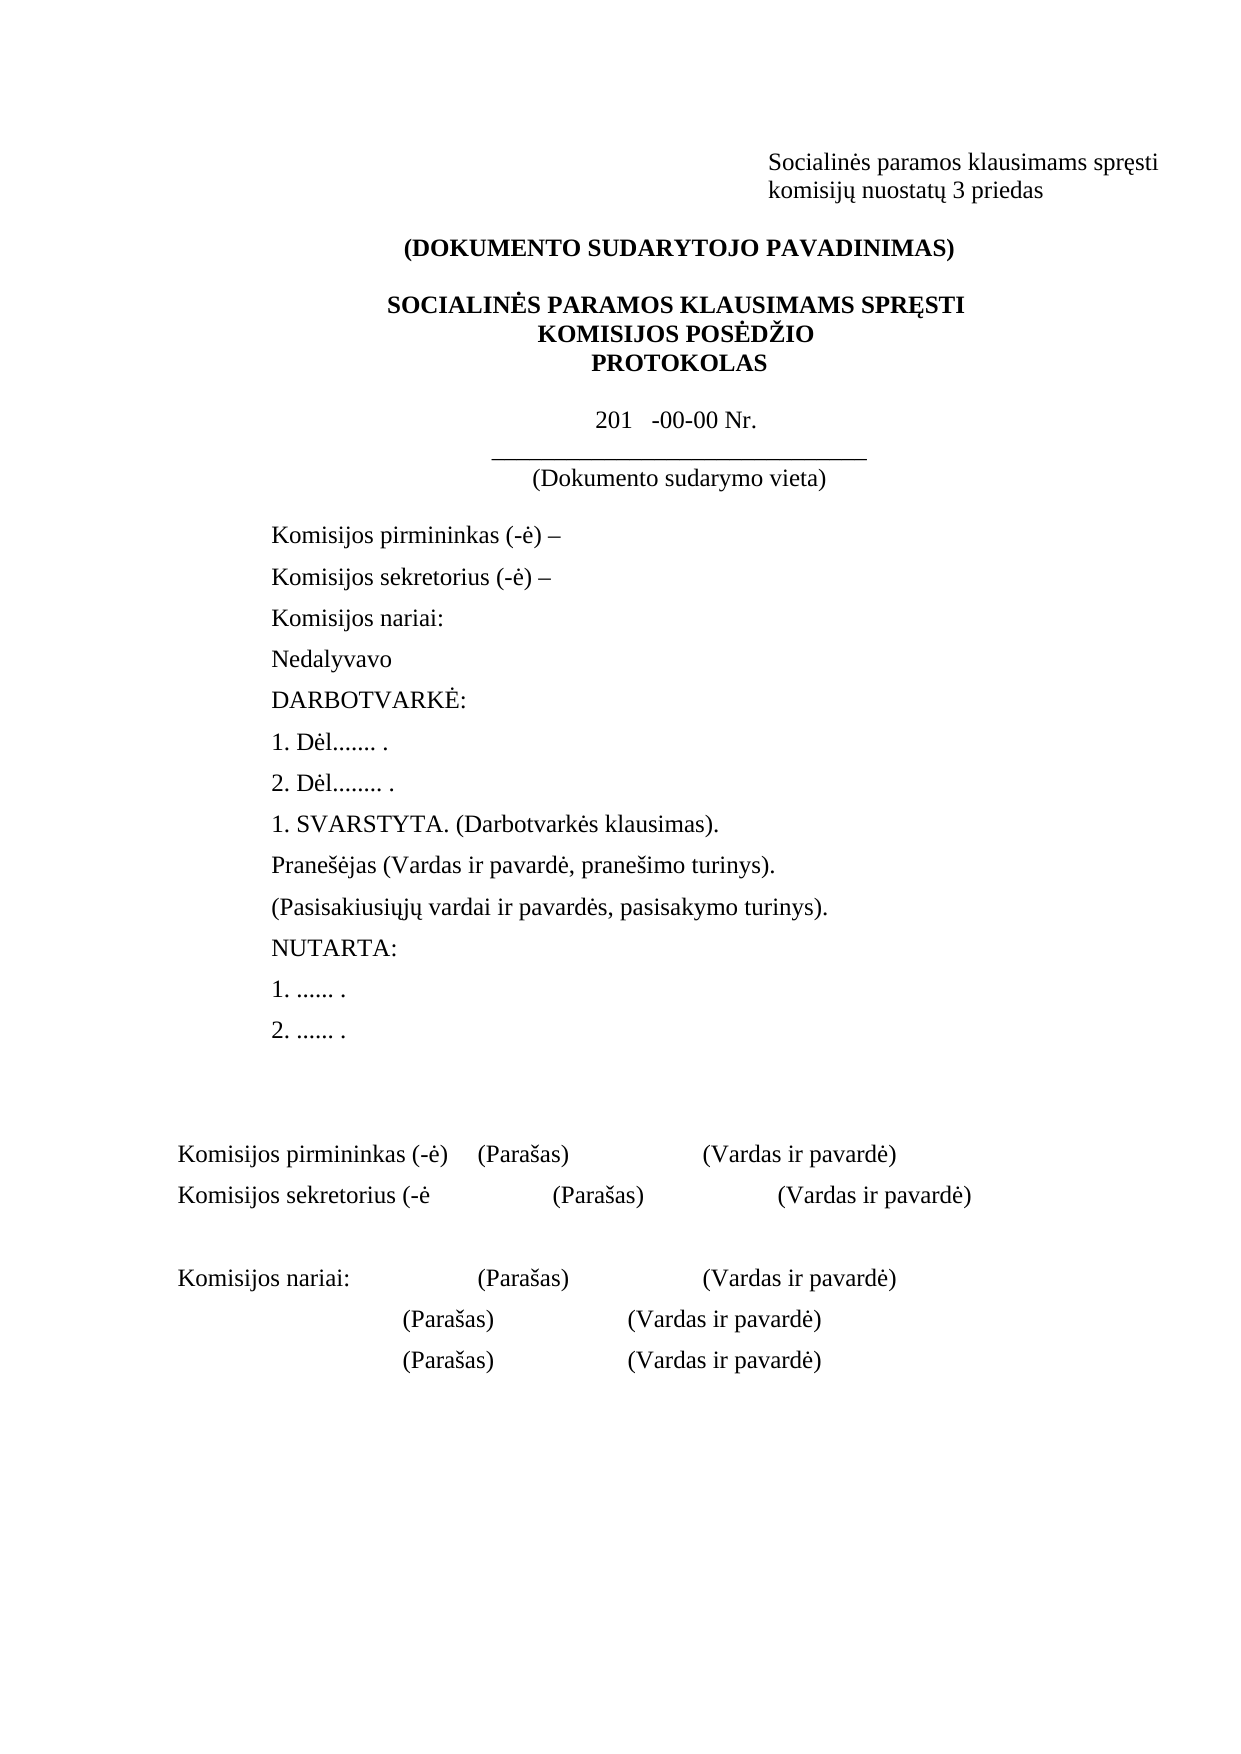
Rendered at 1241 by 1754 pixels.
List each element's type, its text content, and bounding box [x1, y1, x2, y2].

text KOMISIJOS POSĖDŽIO [177, 319, 1181, 348]
text Komisijos nariai: [177, 603, 1181, 632]
text NUTARTA: [177, 933, 1181, 962]
text ______________________________ [177, 434, 1181, 463]
text SOCIALINĖS PARAMOS KLAUSIMAMS SPRĘSTI [177, 291, 1181, 319]
text Socialinės paramos klausimams spręsti komisijų nuostatų 3 priedas [768, 147, 1181, 204]
text 2. ...... . [177, 1016, 1181, 1044]
text 1. Dėl....... . [177, 727, 1181, 756]
text Komisijos sekretorius (-ė (Parašas) (Vardas ir pavardė) [177, 1181, 1181, 1209]
text 2. Dėl........ . [177, 768, 1181, 797]
text Komisijos sekretorius (-ė) – [177, 562, 1181, 591]
text 1. ...... . [177, 974, 1181, 1003]
text (Parašas) (Vardas ir pavardė) [177, 1304, 1181, 1333]
text Komisijos pirmininkas (-ė) – [177, 521, 1181, 549]
text Komisijos nariai: (Parašas) (Vardas ir pavardė) [177, 1263, 1181, 1292]
text (DOKUMENTO SUDARYTOJO PAVADINIMAS) [177, 233, 1181, 262]
text (Parašas) (Vardas ir pavardė) [177, 1346, 1181, 1374]
text Nedalyvavo [177, 644, 1181, 673]
text (Dokumento sudarymo vieta) [177, 463, 1181, 492]
text 1. SVARSTYTA. (Darbotvarkės klausimas). [177, 809, 1181, 838]
text Komisijos pirmininkas (-ė) (Parašas) (Vardas ir pavardė) [177, 1139, 1181, 1168]
text Pranešėjas (Vardas ir pavardė, pranešimo turinys). [177, 851, 1181, 879]
text 201 -00-00 Nr. [177, 406, 1181, 434]
text (Pasisakiusiųjų vardai ir pavardės, pasisakymo turinys). [177, 892, 1181, 921]
text DARBOTVARKĖ: [177, 686, 1181, 714]
text PROTOKOLAS [177, 348, 1181, 377]
